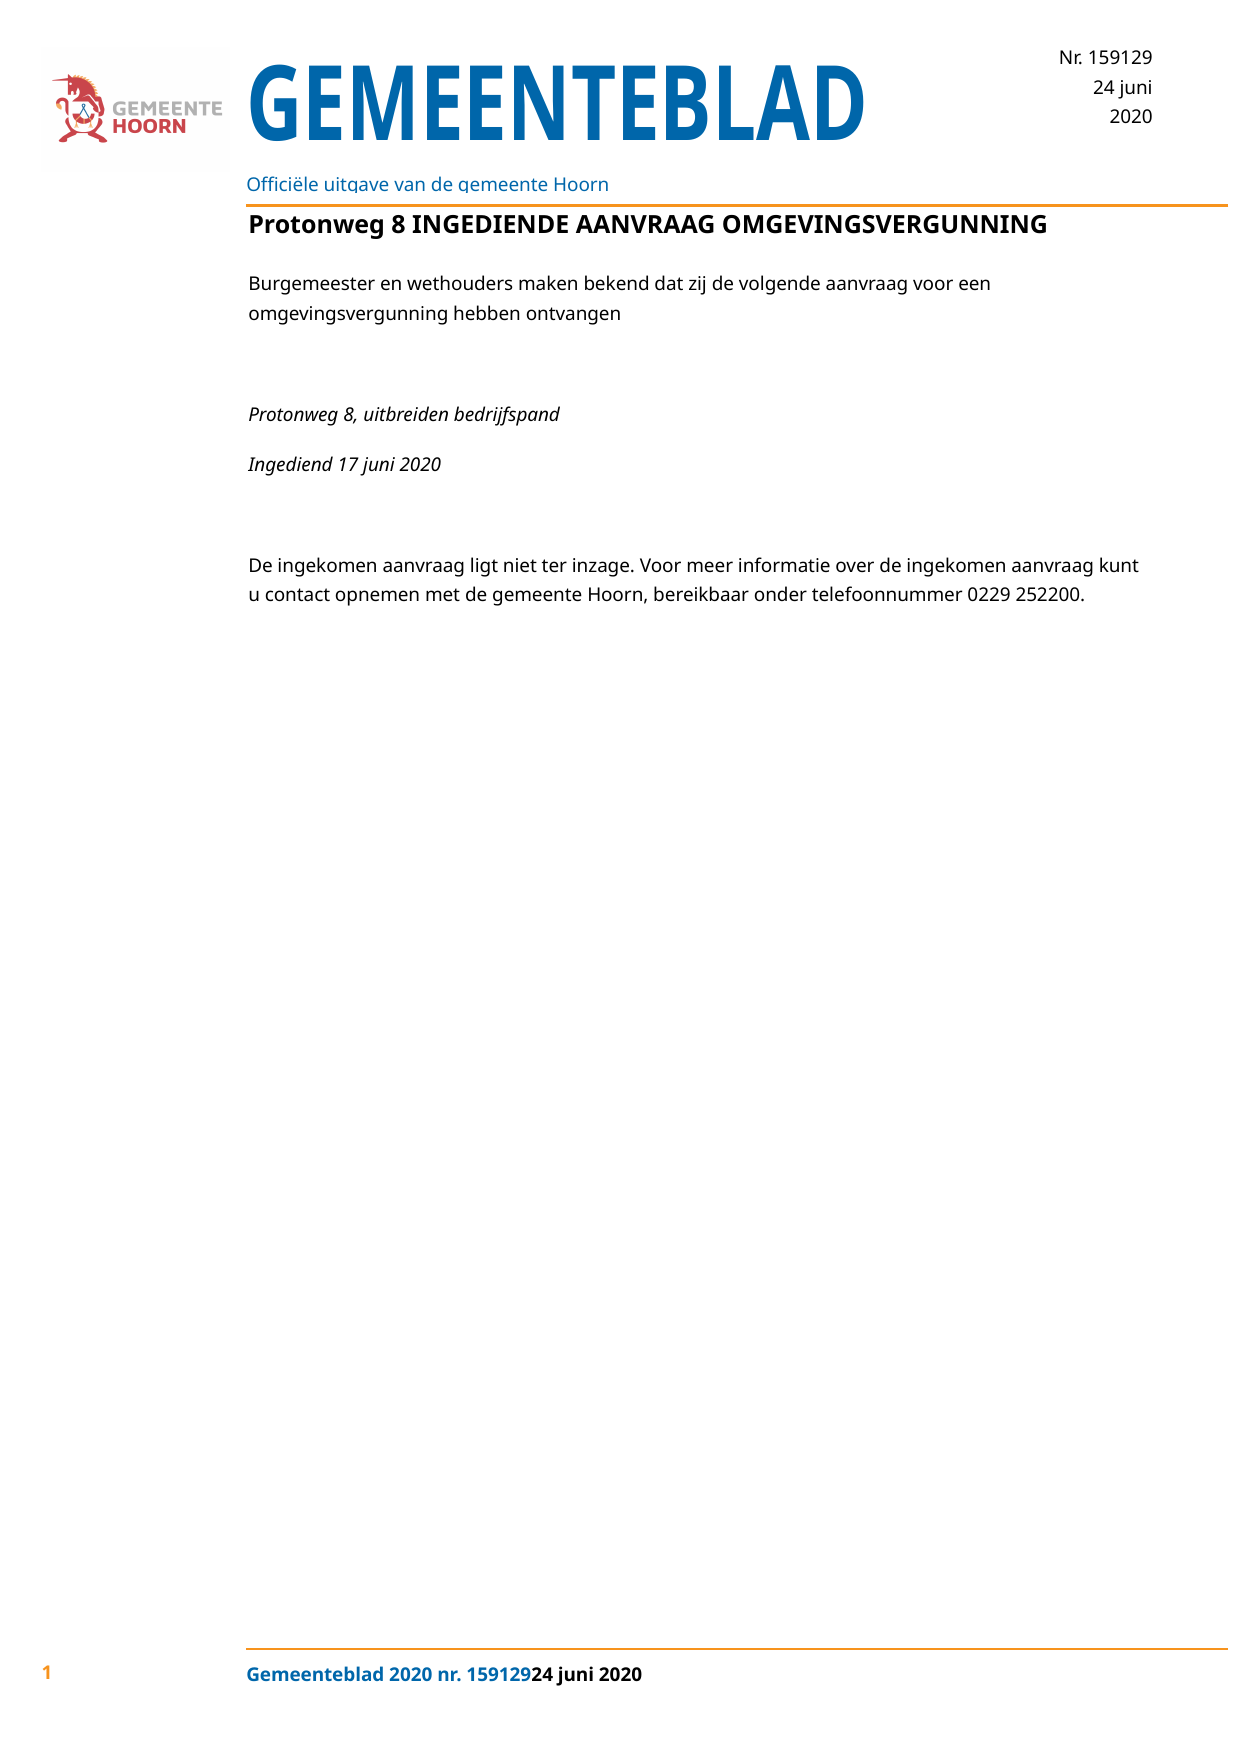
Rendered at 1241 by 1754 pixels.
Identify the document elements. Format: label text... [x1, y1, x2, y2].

text Protonweg 8 INGEDIENDE AANVRAAG OMGEVINGSVERGUNNING [248, 207, 1152, 241]
text Burgemeester en wethouders maken bekend dat zij de volgende aanvraag voor een omgevingsvergunning hebben ontvangen [248, 270, 1152, 326]
picture [41, 47, 231, 172]
text Protonweg 8, uitbreiden bedrijfspand [248, 401, 1152, 426]
text Ingediend 17 juni 2020 [248, 451, 1152, 477]
text De ingekomen aanvraag ligt niet ter inzage. Voor meer informatie over de ingekomen aanvraag kunt u contact opnemen met de gemeente Hoorn, bereikbaar onder telefoonnummer 0229 252200. [248, 552, 1152, 607]
